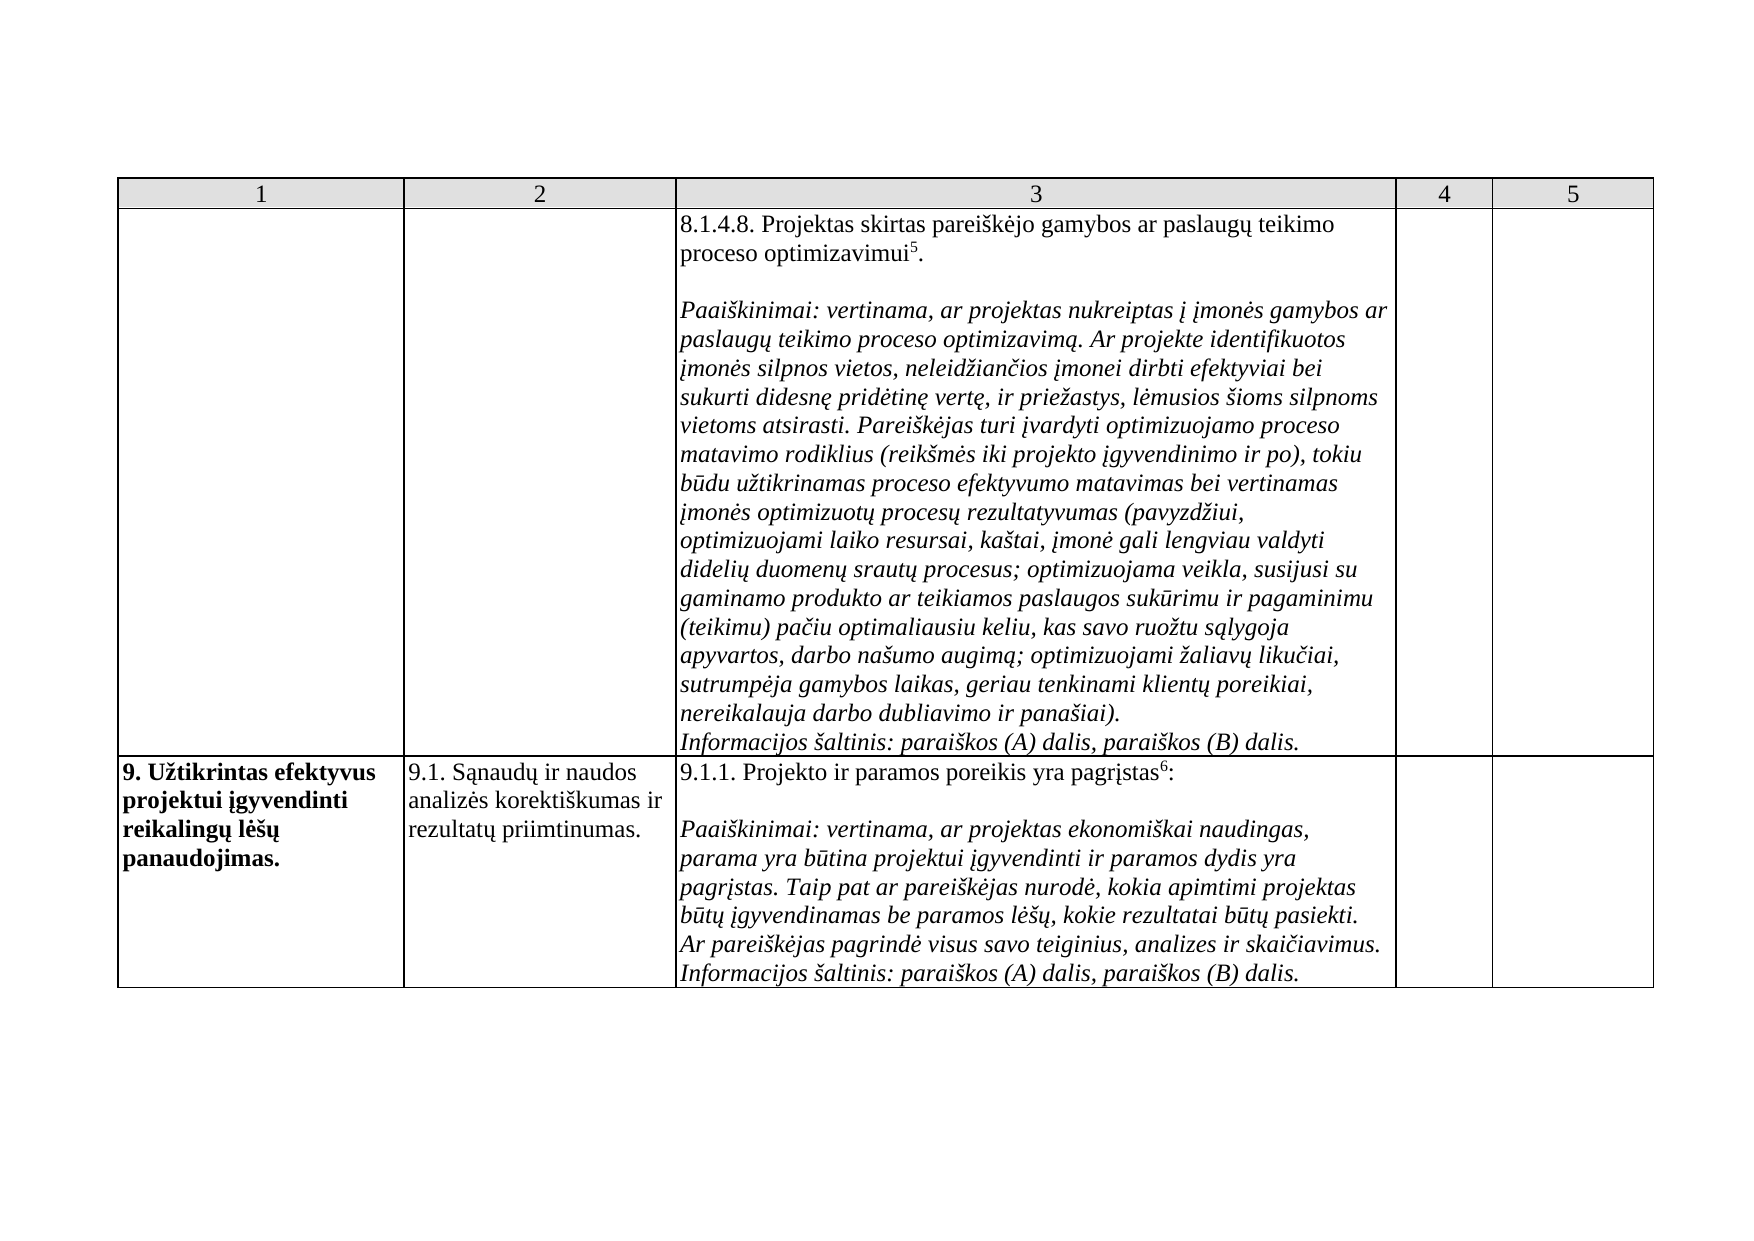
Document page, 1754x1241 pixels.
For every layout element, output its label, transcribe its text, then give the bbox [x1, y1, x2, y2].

table_cell 8.1.4.8. Projektas skirtas pareiškėjo gamybos ar paslaugų teikimo proceso optimizavimui5. Paaiškinimai: vertinama, ar projektas nukreiptas į įmonės gamybos ar paslaugų teikimo proceso optimizavimą. Ar projekte identifikuotos įmonės silpnos vietos, neleidžiančios įmonei dirbti efektyviai bei sukurti didesnę pridėtinę vertę, ir priežastys, lėmusios šioms silpnoms vietoms atsirasti. Pareiškėjas turi įvardyti optimizuojamo proceso matavimo rodiklius (reikšmės iki projekto įgyvendinimo ir po), tokiu būdu užtikrinamas proceso efektyvumo matavimas bei vertinamas įmonės optimizuotų procesų rezultatyvumas (pavyzdžiui, optimizuojami laiko resursai, kaštai, įmonė gali lengviau valdyti didelių duomenų srautų procesus; optimizuojama veikla, susijusi su gaminamo produkto ar teikiamos paslaugos sukūrimu ir pagaminimu (teikimu) pačiu optimaliausiu keliu, kas savo ruožtu sąlygoja apyvartos, darbo našumo augimą; optimizuojami žaliavų likučiai, sutrumpėja gamybos laikas, geriau tenkinami klientų poreikiai, nereikalauja darbo dubliavimo ir panašiai). Informacijos šaltinis: paraiškos (A) dalis, paraiškos (B) dalis. [677, 209, 1395, 755]
table_cell [1397, 757, 1492, 987]
table_cell [1493, 757, 1653, 987]
table_header 4 [1397, 179, 1492, 207]
table_header 1 [119, 179, 403, 207]
table_header 5 [1493, 179, 1653, 207]
table_cell [119, 209, 403, 755]
table_cell 9. Užtikrintas efektyvus projektui įgyvendinti reikalingų lėšų panaudojimas. [119, 757, 403, 987]
table_cell 9.1.1. Projekto ir paramos poreikis yra pagrįstas6: Paaiškinimai: vertinama, ar projektas ekonomiškai naudingas, parama yra būtina projektui įgyvendinti ir paramos dydis yra pagrįstas. Taip pat ar pareiškėjas nurodė, kokia apimtimi projektas būtų įgyvendinamas be paramos lėšų, kokie rezultatai būtų pasiekti. Ar pareiškėjas pagrindė visus savo teiginius, analizes ir skaičiavimus. Informacijos šaltinis: paraiškos (A) dalis, paraiškos (B) dalis. [677, 757, 1395, 987]
table_cell [405, 209, 675, 755]
table_header 3 [677, 179, 1395, 207]
table_cell [1493, 209, 1653, 755]
table_cell [1397, 209, 1492, 755]
table_cell 9.1. Sąnaudų ir naudos analizės korektiškumas ir rezultatų priimtinumas. [405, 757, 675, 987]
table_header 2 [405, 179, 675, 207]
